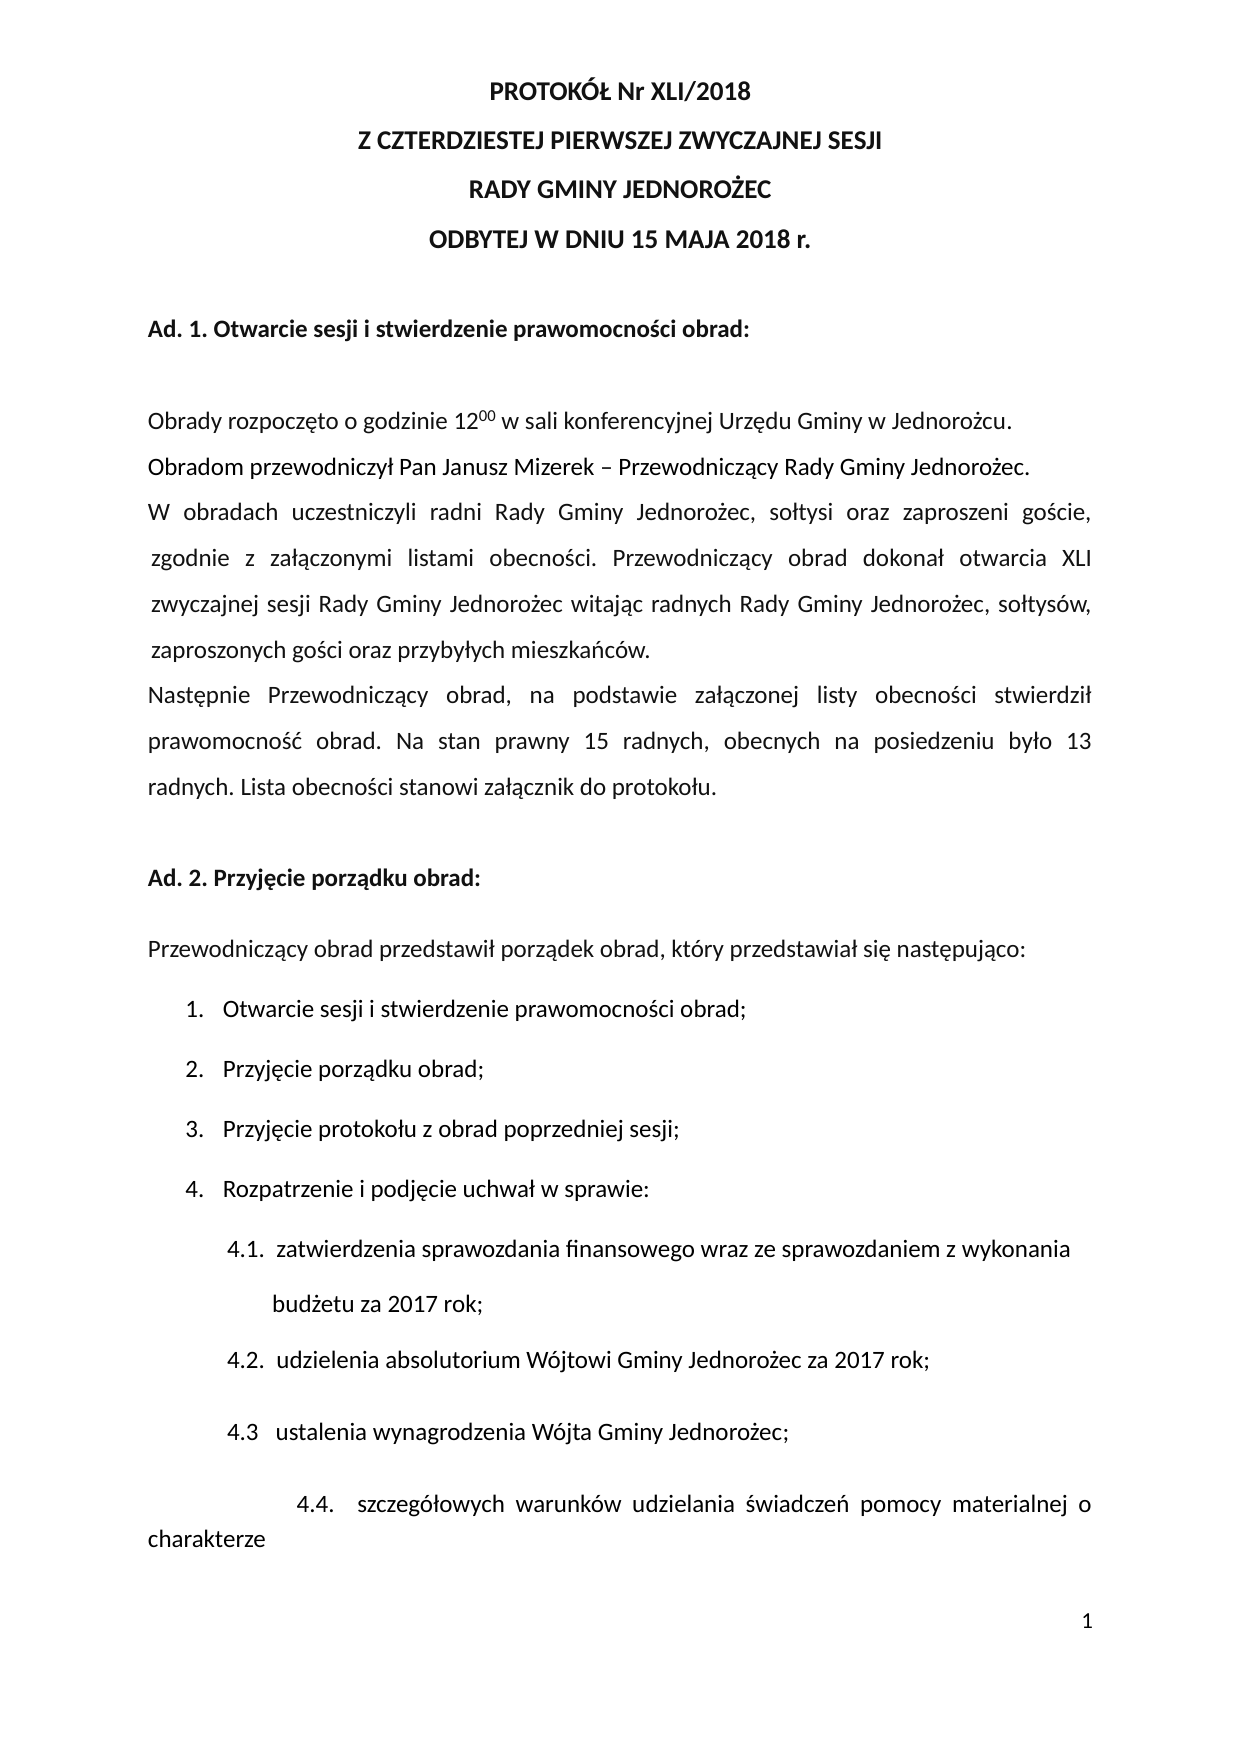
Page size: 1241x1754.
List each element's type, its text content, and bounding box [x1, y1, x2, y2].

text Przewodniczący obrad przedstawił porządek obrad, który przedstawiał się następująco: [148, 933, 1093, 964]
text Ad. 1. Otwarcie sesji i stwierdzenie prawomocności obrad: [148, 314, 1093, 344]
text 4.4. szczegółowych warunków udzielania świadczeń pomocy materialnej o charakterze [148, 1488, 1093, 1554]
text budżetu za 2017 rok; [148, 1289, 1093, 1319]
text PROTOKÓŁ Nr XLI/2018 [148, 74, 1093, 107]
list Rozpatrzenie i podjęcie uchwał w sprawie: [185, 1173, 1093, 1204]
text Ad. 2. Przyjęcie porządku obrad: [148, 862, 1093, 893]
text RADY GMINY JEDNOROŻEC [148, 173, 1093, 206]
list Przyjęcie protokołu z obrad poprzedniej sesji; [185, 1113, 1093, 1144]
text 4.1. zatwierdzenia sprawozdania finansowego wraz ze sprawozdaniem z wykonania [148, 1233, 1093, 1264]
text Następnie Przewodniczący obrad, na podstawie załączonej listy obecności stwierdził prawomocność obrad. Na stan prawny 15 radnych, obecnych na posiedzeniu było 13 radnych. Lista obecności stanowi załącznik do protokołu. [148, 679, 1093, 801]
text 4.2. udzielenia absolutorium Wójtowi Gminy Jednorożec za 2017 rok; [148, 1344, 1093, 1375]
text ODBYTEJ W DNIU 15 MAJA 2018 r. [148, 222, 1093, 255]
text 4.3 ustalenia wynagrodzenia Wójta Gminy Jednorożec; [148, 1416, 1093, 1447]
list Otwarcie sesji i stwierdzenie prawomocności obrad; [185, 993, 1093, 1024]
text Obrady rozpoczęto o godzinie 1200 w sali konferencyjnej Urzędu Gminy w Jednorożcu. [148, 405, 1093, 436]
text Z CZTERDZIESTEJ PIERWSZEJ ZWYCZAJNEJ SESJI [148, 123, 1093, 156]
text W obradach uczestniczyli radni Rady Gminy Jednorożec, sołtysi oraz zaproszeni goście, zgodnie z załączonymi listami obecności. Przewodniczący obrad dokonał otwarcia XLI zwyczajnej sesji Rady Gminy Jednorożec witając radnych Rady Gminy Jednorożec, sołtysów, zaproszonych gości oraz przybyłych mieszkańców. [148, 497, 1093, 664]
list Przyjęcie porządku obrad; [185, 1053, 1093, 1084]
text Obradom przewodniczył Pan Janusz Mizerek – Przewodniczący Rady Gminy Jednorożec. [148, 451, 1093, 481]
